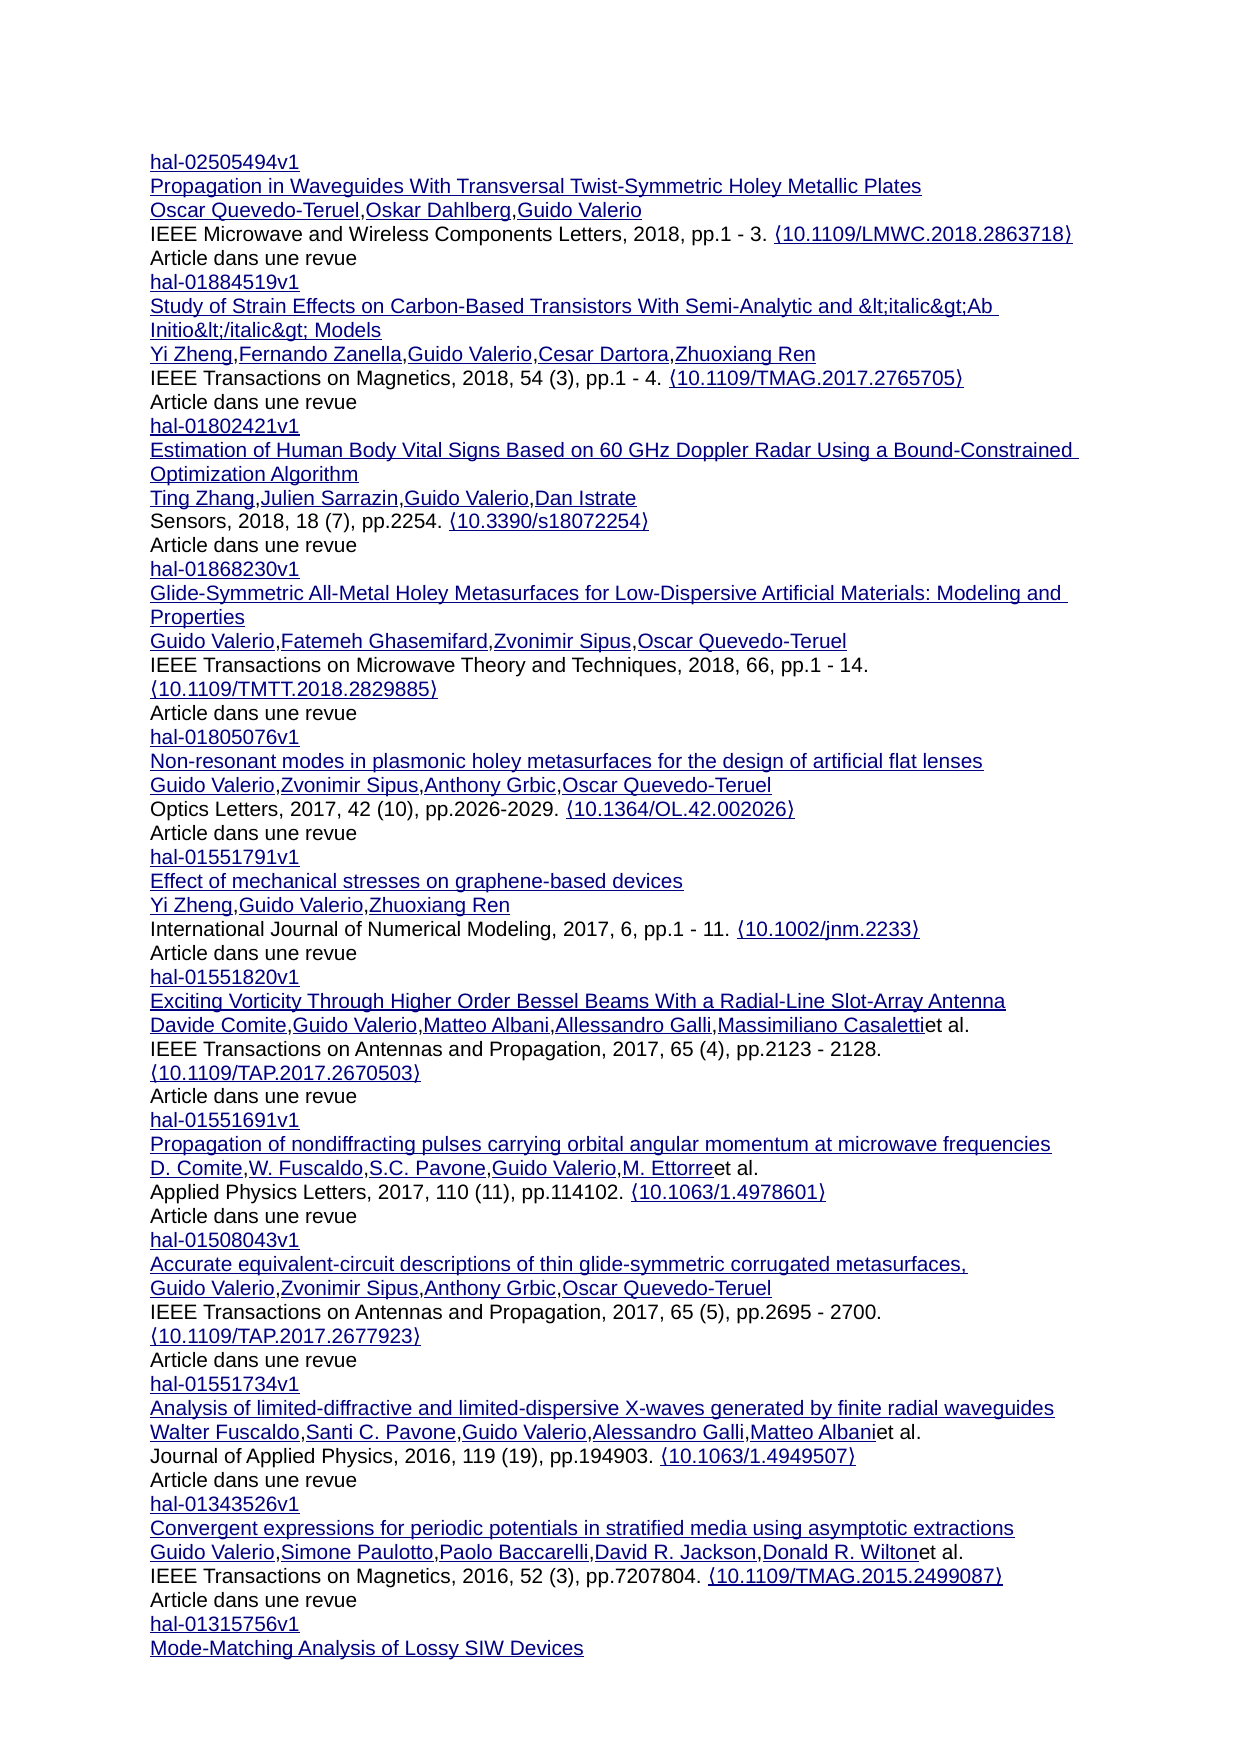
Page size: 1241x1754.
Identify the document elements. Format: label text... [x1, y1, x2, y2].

table_cell Glide-Symmetric All-Metal Holey Metasurfaces for Low-Dispersive Artificial Materials: Modeling and Properties Guido Valerio,Fatemeh Ghasemifard,Zvonimir Sipus,Oscar Quevedo-Teruel IEEE Transactions on Microwave Theory and Techniques, 2018, 66, pp.1 - 14. ⟨10.1109/TMTT.2018.2829885⟩ Article dans une revue hal-01805076v1 [150, 581, 1090, 749]
table_cell Propagation of nondiffracting pulses carrying orbital angular momentum at microwave frequencies D. Comite,W. Fuscaldo,S.C. Pavone,Guido Valerio,M. Ettorreet al. Applied Physics Letters, 2017, 110 (11), pp.114102. ⟨10.1063/1.4978601⟩ Article dans une revue hal-01508043v1 [150, 1132, 1090, 1252]
table_cell Propagation in Waveguides With Transversal Twist-Symmetric Holey Metallic Plates Oscar Quevedo-Teruel,Oskar Dahlberg,Guido Valerio IEEE Microwave and Wireless Components Letters, 2018, pp.1 - 3. ⟨10.1109/LMWC.2018.2863718⟩ Article dans une revue hal-01884519v1 [150, 174, 1090, 294]
table_cell Accurate equivalent-circuit descriptions of thin glide-symmetric corrugated metasurfaces, Guido Valerio,Zvonimir Sipus,Anthony Grbic,Oscar Quevedo-Teruel IEEE Transactions on Antennas and Propagation, 2017, 65 (5), pp.2695 - 2700. ⟨10.1109/TAP.2017.2677923⟩ Article dans une revue hal-01551734v1 [150, 1252, 1090, 1396]
table_cell Non-resonant modes in plasmonic holey metasurfaces for the design of artificial flat lenses Guido Valerio,Zvonimir Sipus,Anthony Grbic,Oscar Quevedo-Teruel Optics Letters, 2017, 42 (10), pp.2026-2029. ⟨10.1364/OL.42.002026⟩ Article dans une revue hal-01551791v1 [150, 749, 1090, 869]
table_cell hal-02505494v1 [150, 150, 1090, 174]
table_cell Study of Strain Effects on Carbon-Based Transistors With Semi-Analytic and &lt;italic&gt;Ab Initio&lt;/italic&gt; Models Yi Zheng,Fernando Zanella,Guido Valerio,Cesar Dartora,Zhuoxiang Ren IEEE Transactions on Magnetics, 2018, 54 (3), pp.1 - 4. ⟨10.1109/TMAG.2017.2765705⟩ Article dans une revue hal-01802421v1 [150, 294, 1090, 437]
table_cell Exciting Vorticity Through Higher Order Bessel Beams With a Radial-Line Slot-Array Antenna Davide Comite,Guido Valerio,Matteo Albani,Allessandro Galli,Massimiliano Casalettiet al. IEEE Transactions on Antennas and Propagation, 2017, 65 (4), pp.2123 - 2128. ⟨10.1109/TAP.2017.2670503⟩ Article dans une revue hal-01551691v1 [150, 989, 1090, 1132]
table_cell Mode-Matching Analysis of Lossy SIW Devices [150, 1635, 1090, 1659]
table_cell Effect of mechanical stresses on graphene-based devices Yi Zheng,Guido Valerio,Zhuoxiang Ren International Journal of Numerical Modeling, 2017, 6, pp.1 - 11. ⟨10.1002/jnm.2233⟩ Article dans une revue hal-01551820v1 [150, 869, 1090, 988]
table_cell Estimation of Human Body Vital Signs Based on 60 GHz Doppler Radar Using a Bound-Constrained Optimization Algorithm Ting Zhang,Julien Sarrazin,Guido Valerio,Dan Istrate Sensors, 2018, 18 (7), pp.2254. ⟨10.3390/s18072254⟩ Article dans une revue hal-01868230v1 [150, 438, 1090, 581]
table_cell Convergent expressions for periodic potentials in stratified media using asymptotic extractions Guido Valerio,Simone Paulotto,Paolo Baccarelli,David R. Jackson,Donald R. Wiltonet al. IEEE Transactions on Magnetics, 2016, 52 (3), pp.7207804. ⟨10.1109/TMAG.2015.2499087⟩ Article dans une revue hal-01315756v1 [150, 1516, 1090, 1635]
table_cell Analysis of limited-diffractive and limited-dispersive X-waves generated by finite radial waveguides Walter Fuscaldo,Santi C. Pavone,Guido Valerio,Alessandro Galli,Matteo Albaniet al. Journal of Applied Physics, 2016, 119 (19), pp.194903. ⟨10.1063/1.4949507⟩ Article dans une revue hal-01343526v1 [150, 1396, 1090, 1516]
